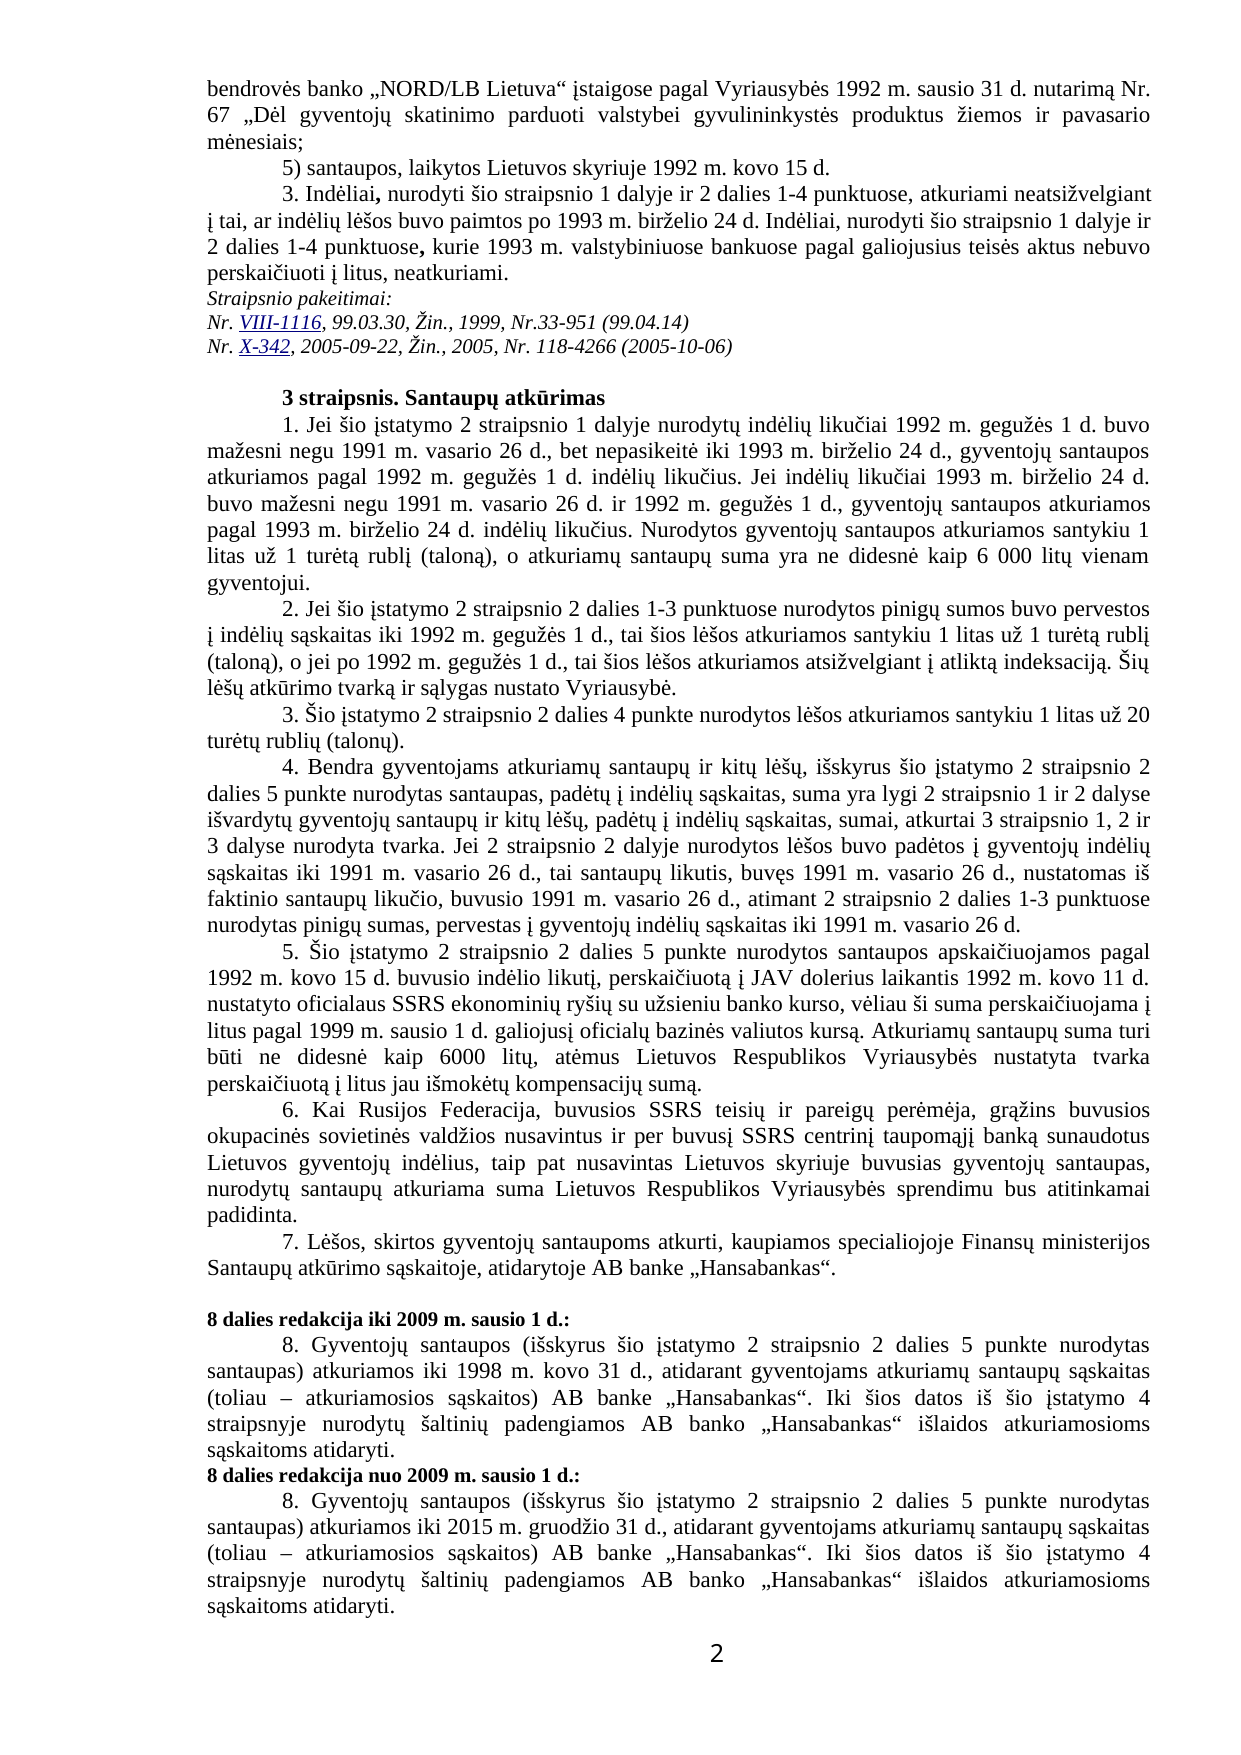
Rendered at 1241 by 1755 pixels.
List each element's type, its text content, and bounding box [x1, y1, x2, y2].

text 8. Gyventojų santaupos (išskyrus šio įstatymo 2 straipsnio 2 dalies 5 punkte nurodytas santaupas) atkuriamos iki 1998 m. kovo 31 d., atidarant gyventojams atkuriamų santaupų sąskaitas (toliau – atkuriamosios sąskaitos) AB banke „Hansabankas“. Iki šios datos iš šio įstatymo 4 straipsnyje nurodytų šaltinių padengiamos AB banko „Hansabankas“ išlaidos atkuriamosioms sąskaitoms atidaryti. [207, 1331, 1152, 1463]
text 4. Bendra gyventojams atkuriamų santaupų ir kitų lėšų, išskyrus šio įstatymo 2 straipsnio 2 dalies 5 punkte nurodytas santaupas, padėtų į indėlių sąskaitas, suma yra lygi 2 straipsnio 1 ir 2 dalyse išvardytų gyventojų santaupų ir kitų lėšų, padėtų į indėlių sąskaitas, sumai, atkurtai 3 straipsnio 1, 2 ir 3 dalyse nurodyta tvarka. Jei 2 straipsnio 2 dalyje nurodytos lėšos buvo padėtos į gyventojų indėlių sąskaitas iki 1991 m. vasario 26 d., tai santaupų likutis, buvęs 1991 m. vasario 26 d., nustatomas iš faktinio santaupų likučio, buvusio 1991 m. vasario 26 d., atimant 2 straipsnio 2 dalies 1-3 punktuose nurodytas pinigų sumas, pervestas į gyventojų indėlių sąskaitas iki 1991 m. vasario 26 d. [207, 753, 1152, 938]
text bendrovės banko „NORD/LB Lietuva“ įstaigose pagal Vyriausybės 1992 m. sausio 31 d. nutarimą Nr. 67 „Dėl gyventojų skatinimo parduoti valstybei gyvulininkystės produktus žiemos ir pavasario mėnesiais; [207, 75, 1152, 154]
text 2. Jei šio įstatymo 2 straipsnio 2 dalies 1-3 punktuose nurodytos pinigų sumos buvo pervestos į indėlių sąskaitas iki 1992 m. gegužės 1 d., tai šios lėšos atkuriamos santykiu 1 litas už 1 turėtą rublį (taloną), o jei po 1992 m. gegužės 1 d., tai šios lėšos atkuriamos atsižvelgiant į atliktą indeksaciją. Šių lėšų atkūrimo tvarką ir sąlygas nustato Vyriausybė. [207, 595, 1152, 701]
text 6. Kai Rusijos Federacija, buvusios SSRS teisių ir pareigų perėmėja, grąžins buvusios okupacinės sovietinės valdžios nusavintus ir per buvusį SSRS centrinį taupomąjį banką sunaudotus Lietuvos gyventojų indėlius, taip pat nusavintas Lietuvos skyriuje buvusias gyventojų santaupas, nurodytų santaupų atkuriama suma Lietuvos Respublikos Vyriausybės sprendimu bus atitinkamai padidinta. [207, 1096, 1152, 1228]
text 3. Šio įstatymo 2 straipsnio 2 dalies 4 punkte nurodytos lėšos atkuriamos santykiu 1 litas už 20 turėtų rublių (talonų). [207, 701, 1152, 753]
text 5) santaupos, laikytos Lietuvos skyriuje 1992 m. kovo 15 d. [207, 154, 1152, 180]
text 7. Lėšos, skirtos gyventojų santaupoms atkurti, kaupiamos specialiojoje Finansų ministerijos Santaupų atkūrimo sąskaitoje, atidarytoje AB banke „Hansabankas“. [207, 1228, 1152, 1280]
text 3 straipsnis. Santaupų atkūrimas [207, 384, 1152, 411]
text Nr. VIII-1116, 99.03.30, Žin., 1999, Nr.33-951 (99.04.14) [207, 310, 1152, 334]
text 8. Gyventojų santaupos (išskyrus šio įstatymo 2 straipsnio 2 dalies 5 punkte nurodytas santaupas) atkuriamos iki 2015 m. gruodžio 31 d., atidarant gyventojams atkuriamų santaupų sąskaitas (toliau – atkuriamosios sąskaitos) AB banke „Hansabankas“. Iki šios datos iš šio įstatymo 4 straipsnyje nurodytų šaltinių padengiamos AB banko „Hansabankas“ išlaidos atkuriamosioms sąskaitoms atidaryti. [207, 1487, 1152, 1618]
text 3. Indėliai, nurodyti šio straipsnio 1 dalyje ir 2 dalies 1-4 punktuose, atkuriami neatsižvelgiant į tai, ar indėlių lėšos buvo paimtos po 1993 m. birželio 24 d. Indėliai, nurodyti šio straipsnio 1 dalyje ir 2 dalies 1-4 punktuose, kurie 1993 m. valstybiniuose bankuose pagal galiojusius teisės aktus nebuvo perskaičiuoti į litus, neatkuriami. [207, 180, 1152, 286]
text Straipsnio pakeitimai: [207, 286, 1152, 310]
text 1. Jei šio įstatymo 2 straipsnio 1 dalyje nurodytų indėlių likučiai 1992 m. gegužės 1 d. buvo mažesni negu 1991 m. vasario 26 d., bet nepasikeitė iki 1993 m. birželio 24 d., gyventojų santaupos atkuriamos pagal 1992 m. gegužės 1 d. indėlių likučius. Jei indėlių likučiai 1993 m. birželio 24 d. buvo mažesni negu 1991 m. vasario 26 d. ir 1992 m. gegužės 1 d., gyventojų santaupos atkuriamos pagal 1993 m. birželio 24 d. indėlių likučius. Nurodytos gyventojų santaupos atkuriamos santykiu 1 litas už 1 turėtą rublį (taloną), o atkuriamų santaupų suma yra ne didesnė kaip 6 000 litų vienam gyventojui. [207, 411, 1152, 595]
text 5. Šio įstatymo 2 straipsnio 2 dalies 5 punkte nurodytos santaupos apskaičiuojamos pagal 1992 m. kovo 15 d. buvusio indėlio likutį, perskaičiuotą į JAV dolerius laikantis 1992 m. kovo 11 d. nustatyto oficialaus SSRS ekonominių ryšių su užsieniu banko kurso, vėliau ši suma perskaičiuojama į litus pagal 1999 m. sausio 1 d. galiojusį oficialų bazinės valiutos kursą. Atkuriamų santaupų suma turi būti ne didesnė kaip 6000 litų, atėmus Lietuvos Respublikos Vyriausybės nustatyta tvarka perskaičiuotą į litus jau išmokėtų kompensacijų sumą. [207, 938, 1152, 1096]
text 8 dalies redakcija iki 2009 m. sausio 1 d.: [207, 1307, 1152, 1331]
text 8 dalies redakcija nuo 2009 m. sausio 1 d.: [207, 1463, 1152, 1487]
text Nr. X-342, 2005-09-22, Žin., 2005, Nr. 118-4266 (2005-10-06) [207, 334, 1152, 358]
